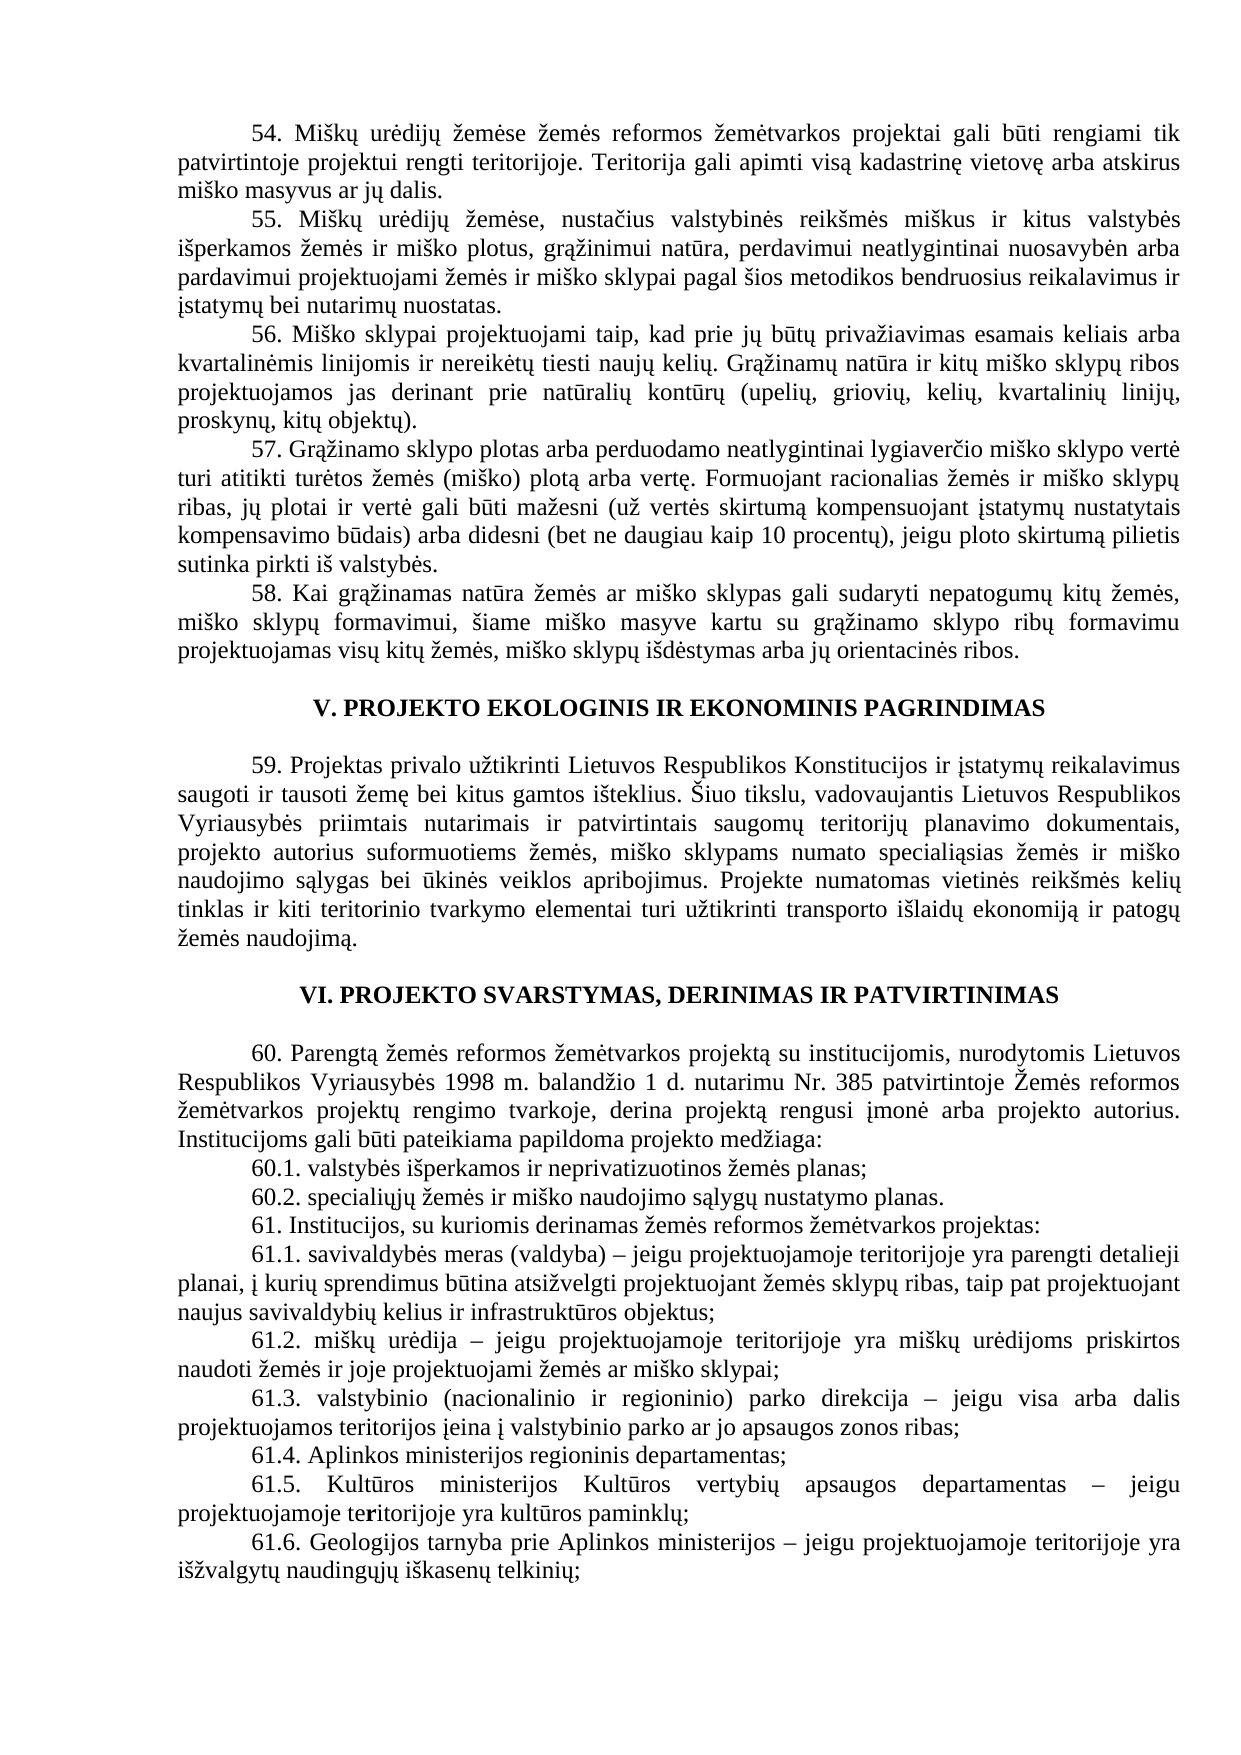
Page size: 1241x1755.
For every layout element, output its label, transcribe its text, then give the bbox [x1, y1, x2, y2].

text 61.1. savivaldybės meras (valdyba) – jeigu projektuojamoje teritorijoje yra parengti detalieji planai, į kurių sprendimus būtina atsižvelgti projektuojant žemės sklypų ribas, taip pat projektuojant naujus savivaldybių kelius ir infrastruktūros objektus; [177, 1239, 1181, 1326]
text VI. PROJEKTO SVARSTYMAS, DERINIMAS IR PATVIRTINIMAS [177, 981, 1181, 1009]
text 61.2. miškų urėdija – jeigu projektuojamoje teritorijoje yra miškų urėdijoms priskirtos naudoti žemės ir joje projektuojami žemės ar miško sklypai; [177, 1326, 1181, 1383]
text 57. Grąžinamo sklypo plotas arba perduodamo neatlygintinai lygiaverčio miško sklypo vertė turi atitikti turėtos žemės (miško) plotą arba vertę. Formuojant racionalias žemės ir miško sklypų ribas, jų plotai ir vertė gali būti mažesni (už vertės skirtumą kompensuojant įstatymų nustatytais kompensavimo būdais) arba didesni (bet ne daugiau kaip 10 procentų), jeigu ploto skirtumą pilietis sutinka pirkti iš valstybės. [177, 434, 1181, 578]
text 58. Kai grąžinamas natūra žemės ar miško sklypas gali sudaryti nepatogumų kitų žemės, miško sklypų formavimui, šiame miško masyve kartu su grąžinamo sklypo ribų formavimu projektuojamas visų kitų žemės, miško sklypų išdėstymas arba jų orientacinės ribos. [177, 578, 1181, 664]
text 61.6. Geologijos tarnyba prie Aplinkos ministerijos – jeigu projektuojamoje teritorijoje yra išžvalgytų naudingųjų iškasenų telkinių; [177, 1527, 1181, 1584]
text 59. Projektas privalo užtikrinti Lietuvos Respublikos Konstitucijos ir įstatymų reikalavimus saugoti ir tausoti žemę bei kitus gamtos išteklius. Šiuo tikslu, vadovaujantis Lietuvos Respublikos Vyriausybės priimtais nutarimais ir patvirtintais saugomų teritorijų planavimo dokumentais, projekto autorius suformuotiems žemės, miško sklypams numato specialiąsias žemės ir miško naudojimo sąlygas bei ūkinės veiklos apribojimus. Projekte numatomas vietinės reikšmės kelių tinklas ir kiti teritorinio tvarkymo elementai turi užtikrinti transporto išlaidų ekonomiją ir patogų žemės naudojimą. [177, 751, 1181, 952]
text 61.3. valstybinio (nacionalinio ir regioninio) parko direkcija – jeigu visa arba dalis projektuojamos teritorijos įeina į valstybinio parko ar jo apsaugos zonos ribas; [177, 1383, 1181, 1441]
text 61.5. Kultūros ministerijos Kultūros vertybių apsaugos departamentas – jeigu projektuojamoje teritorijoje yra kultūros paminklų; [177, 1469, 1181, 1527]
text 55. Miškų urėdijų žemėse, nustačius valstybinės reikšmės miškus ir kitus valstybės išperkamos žemės ir miško plotus, grąžinimui natūra, perdavimui neatlygintinai nuosavybėn arba pardavimui projektuojami žemės ir miško sklypai pagal šios metodikos bendruosius reikalavimus ir įstatymų bei nutarimų nuostatas. [177, 204, 1181, 319]
text 56. Miško sklypai projektuojami taip, kad prie jų būtų privažiavimas esamais keliais arba kvartalinėmis linijomis ir nereikėtų tiesti naujų kelių. Grąžinamų natūra ir kitų miško sklypų ribos projektuojamos jas derinant prie natūralių kontūrų (upelių, griovių, kelių, kvartalinių linijų, proskynų, kitų objektų). [177, 319, 1181, 434]
text 61. Institucijos, su kuriomis derinamas žemės reformos žemėtvarkos projektas: [177, 1211, 1181, 1239]
text 60.1. valstybės išperkamos ir neprivatizuotinos žemės planas; [177, 1153, 1181, 1182]
text 54. Miškų urėdijų žemėse žemės reformos žemėtvarkos projektai gali būti rengiami tik patvirtintoje projektui rengti teritorijoje. Teritorija gali apimti visą kadastrinę vietovę arba atskirus miško masyvus ar jų dalis. [177, 118, 1181, 204]
text 61.4. Aplinkos ministerijos regioninis departamentas; [177, 1441, 1181, 1469]
text V. PROJEKTO EKOLOGINIS IR EKONOMINIS PAGRINDIMAS [177, 693, 1181, 722]
text 60. Parengtą žemės reformos žemėtvarkos projektą su institucijomis, nurodytomis Lietuvos Respublikos Vyriausybės 1998 m. balandžio 1 d. nutarimu Nr. 385 patvirtintoje Žemės reformos žemėtvarkos projektų rengimo tvarkoje, derina projektą rengusi įmonė arba projekto autorius. Institucijoms gali būti pateikiama papildoma projekto medžiaga: [177, 1038, 1181, 1153]
text 60.2. specialiųjų žemės ir miško naudojimo sąlygų nustatymo planas. [177, 1182, 1181, 1211]
